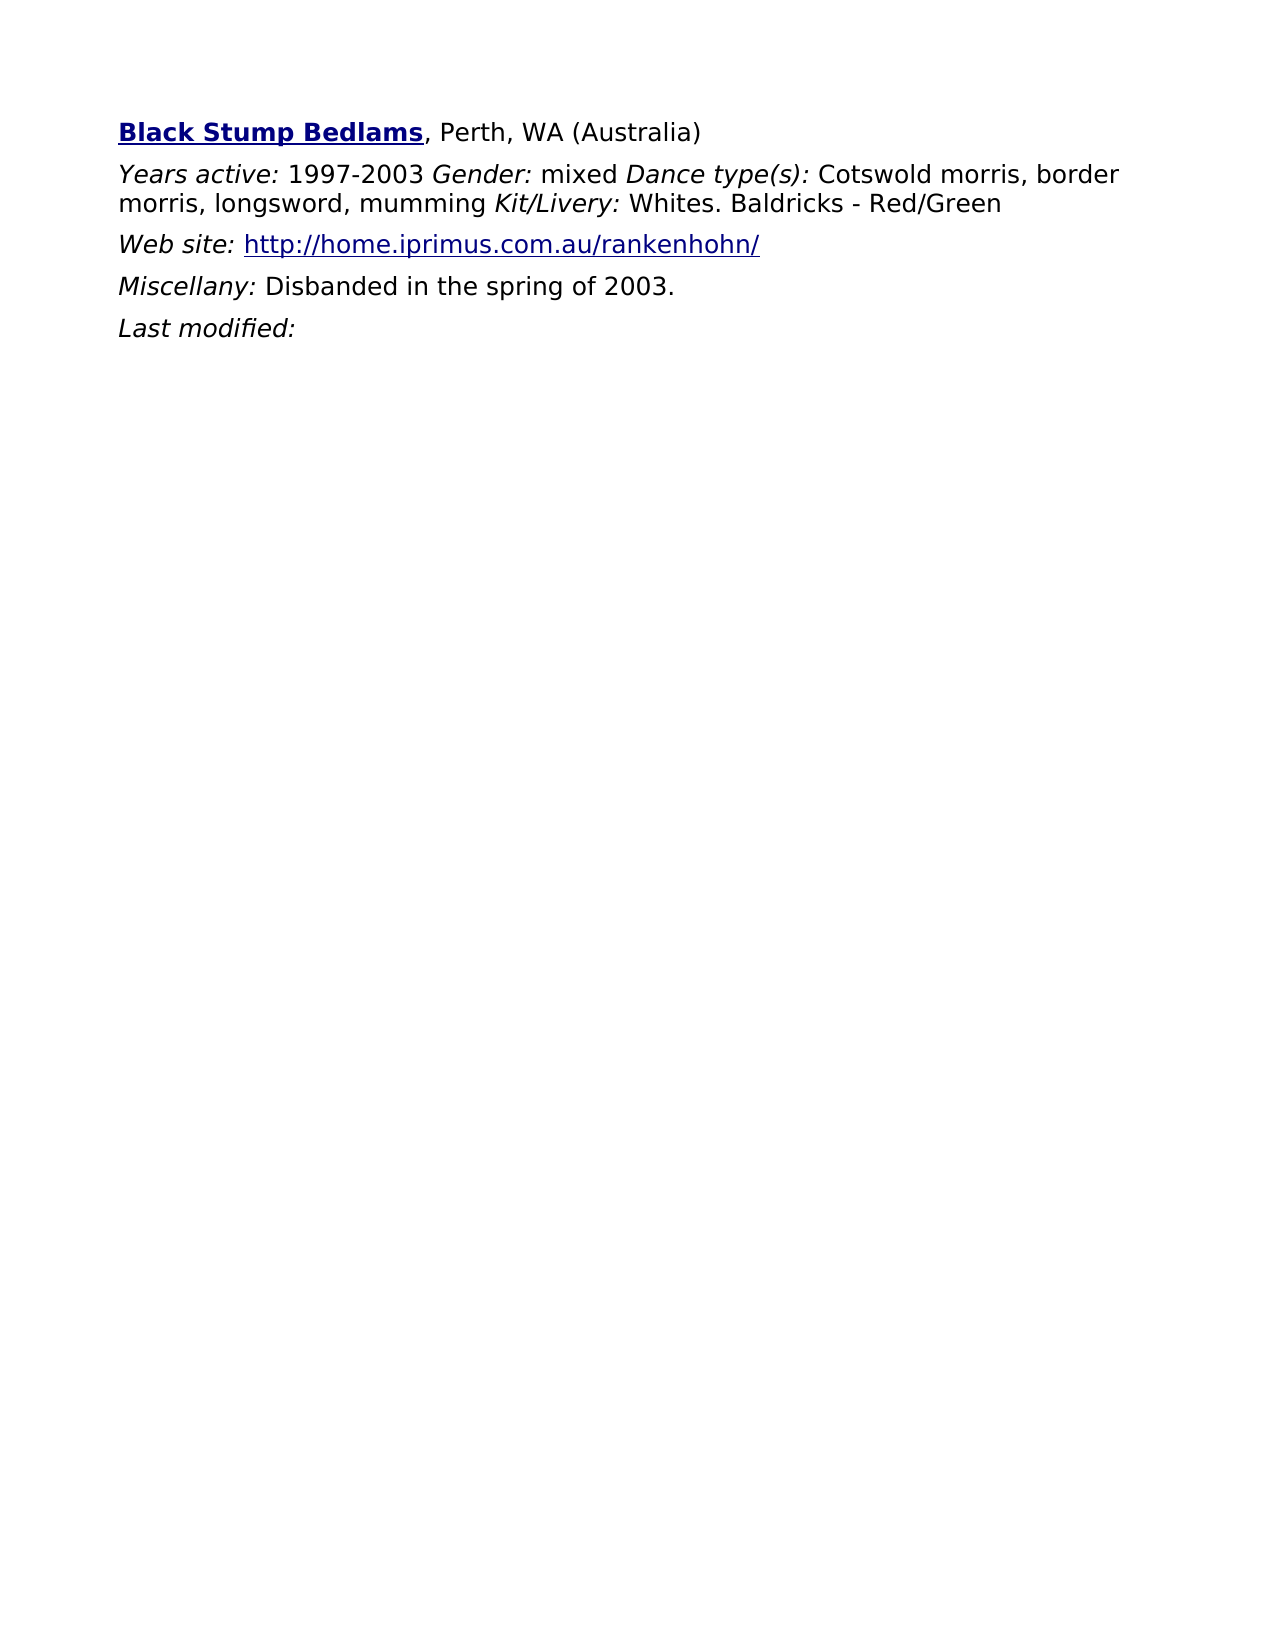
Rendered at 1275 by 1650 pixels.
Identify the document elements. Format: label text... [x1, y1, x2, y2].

text Miscellany: Disbanded in the spring of 2003. [118, 272, 1157, 301]
text Last modified: [118, 314, 1157, 343]
text Years active: 1997-2003 Gender: mixed Dance type(s): Cotswold morris, border morris, longsword, mumming Kit/Livery: Whites. Baldricks - Red/Green [118, 160, 1157, 218]
text Black Stump Bedlams, Perth, WA (Australia) [118, 118, 1157, 147]
text Web site: http://home.iprimus.com.au/rankenhohn/ [118, 231, 1157, 260]
